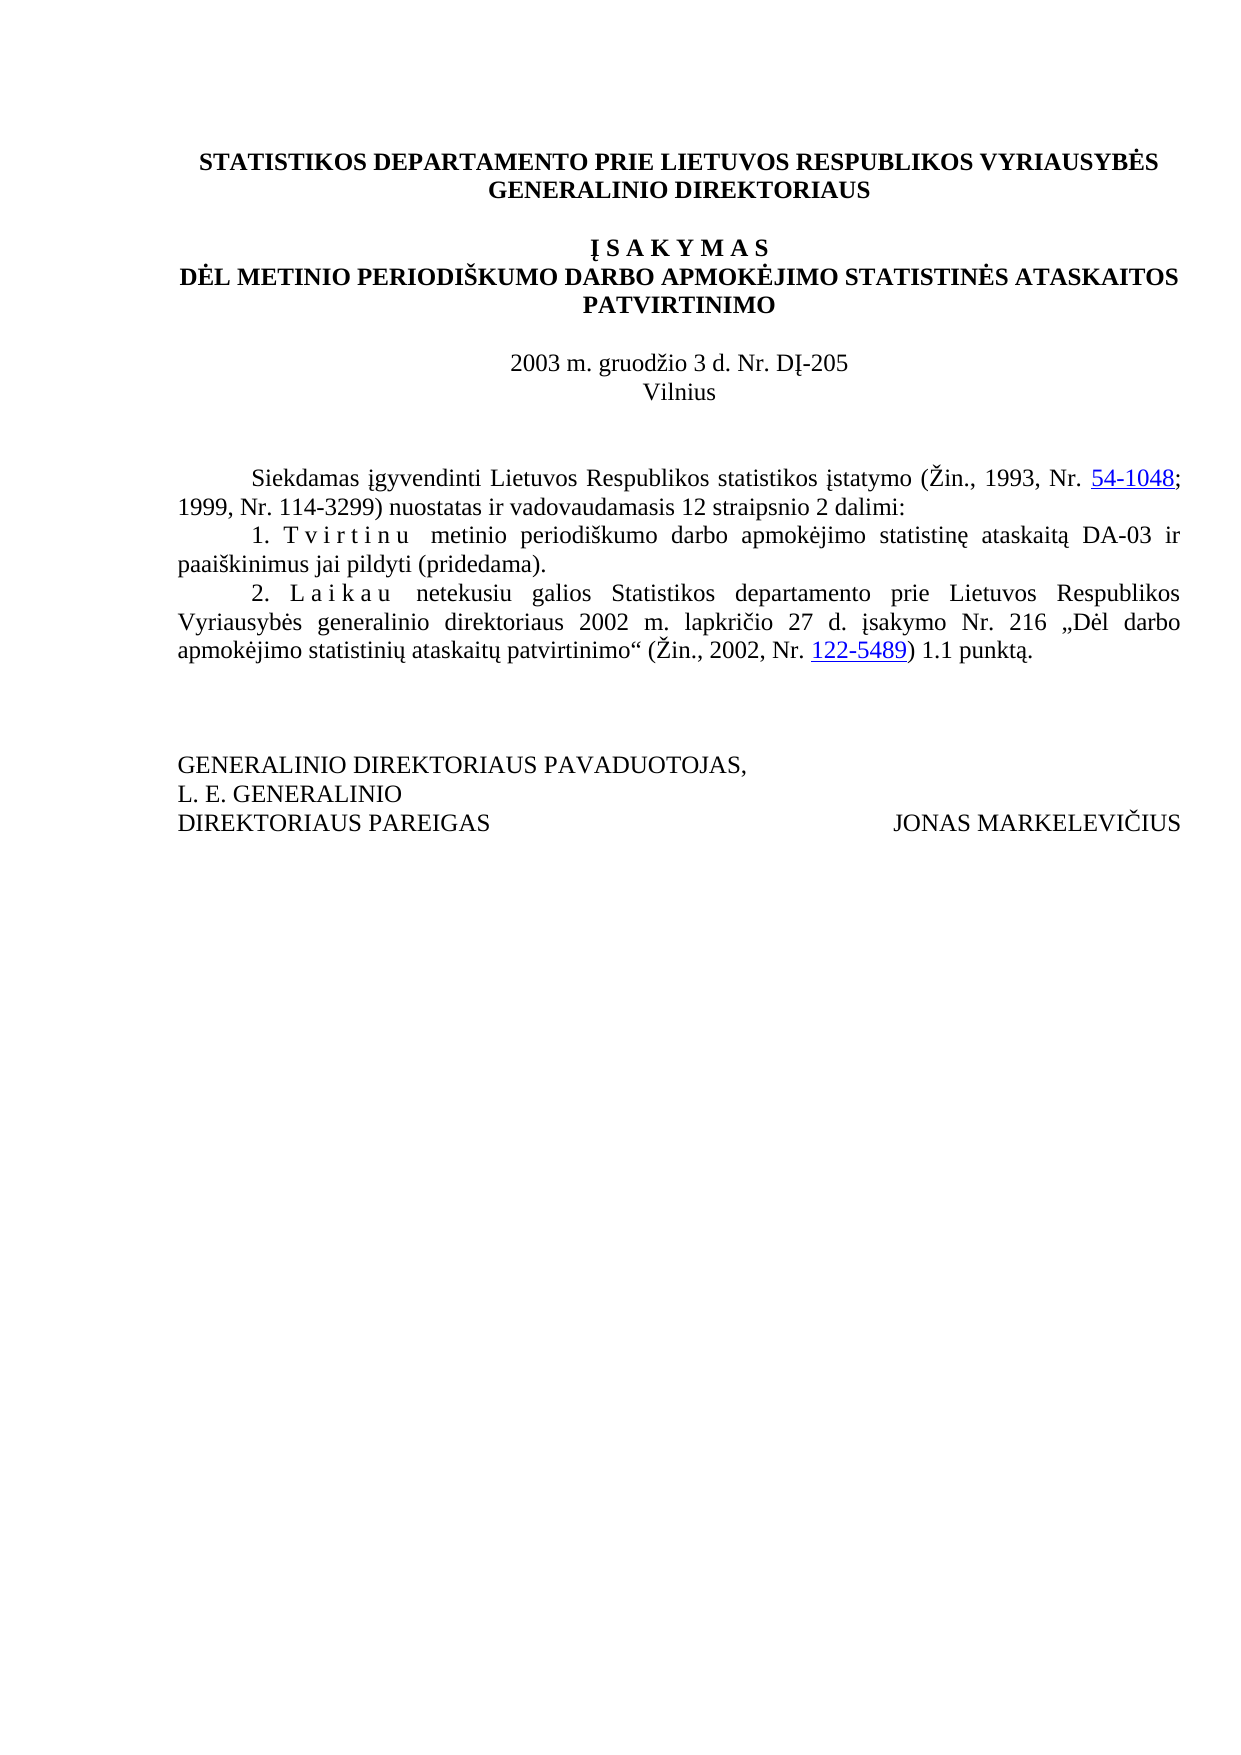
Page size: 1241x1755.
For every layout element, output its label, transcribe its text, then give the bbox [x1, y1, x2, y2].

text Siekdamas įgyvendinti Lietuvos Respublikos statistikos įstatymo (Žin., 1993, Nr. 54-1048; 1999, Nr. 114-3299) nuostatas ir vadovaudamasis 12 straipsnio 2 dalimi: [177, 463, 1181, 521]
text 1. Tvirtinu metinio periodiškumo darbo apmokėjimo statistinę ataskaitą DA-03 ir paaiškinimus jai pildyti (pridedama). [177, 521, 1181, 578]
text 2. Laikau netekusiu galios Statistikos departamento prie Lietuvos Respublikos Vyriausybės generalinio direktoriaus 2002 m. lapkričio 27 d. įsakymo Nr. 216 „Dėl darbo apmokėjimo statistinių ataskaitų patvirtinimo“ (Žin., 2002, Nr. 122-5489) 1.1 punktą. [177, 578, 1181, 664]
text Į S A K Y M A S [177, 233, 1181, 262]
text GENERALINIO DIREKTORIAUS PAVADUOTOJAS, [177, 751, 1181, 779]
text DĖL METINIO PERIODIŠKUMO DARBO APMOKĖJIMO STATISTINĖS ATASKAITOS PATVIRTINIMO [177, 262, 1181, 319]
text STATISTIKOS DEPARTAMENTO PRIE LIETUVOS RESPUBLIKOS VYRIAUSYBĖS GENERALINIO DIREKTORIAUS [177, 147, 1181, 204]
text 2003 m. gruodžio 3 d. Nr. DĮ-205 [177, 348, 1181, 377]
text Vilnius [177, 377, 1181, 406]
text DIREKTORIAUS PAREIGAS JONAS MARKELEVIČIUS [177, 808, 1181, 837]
text L. E. GENERALINIO [177, 779, 1181, 808]
